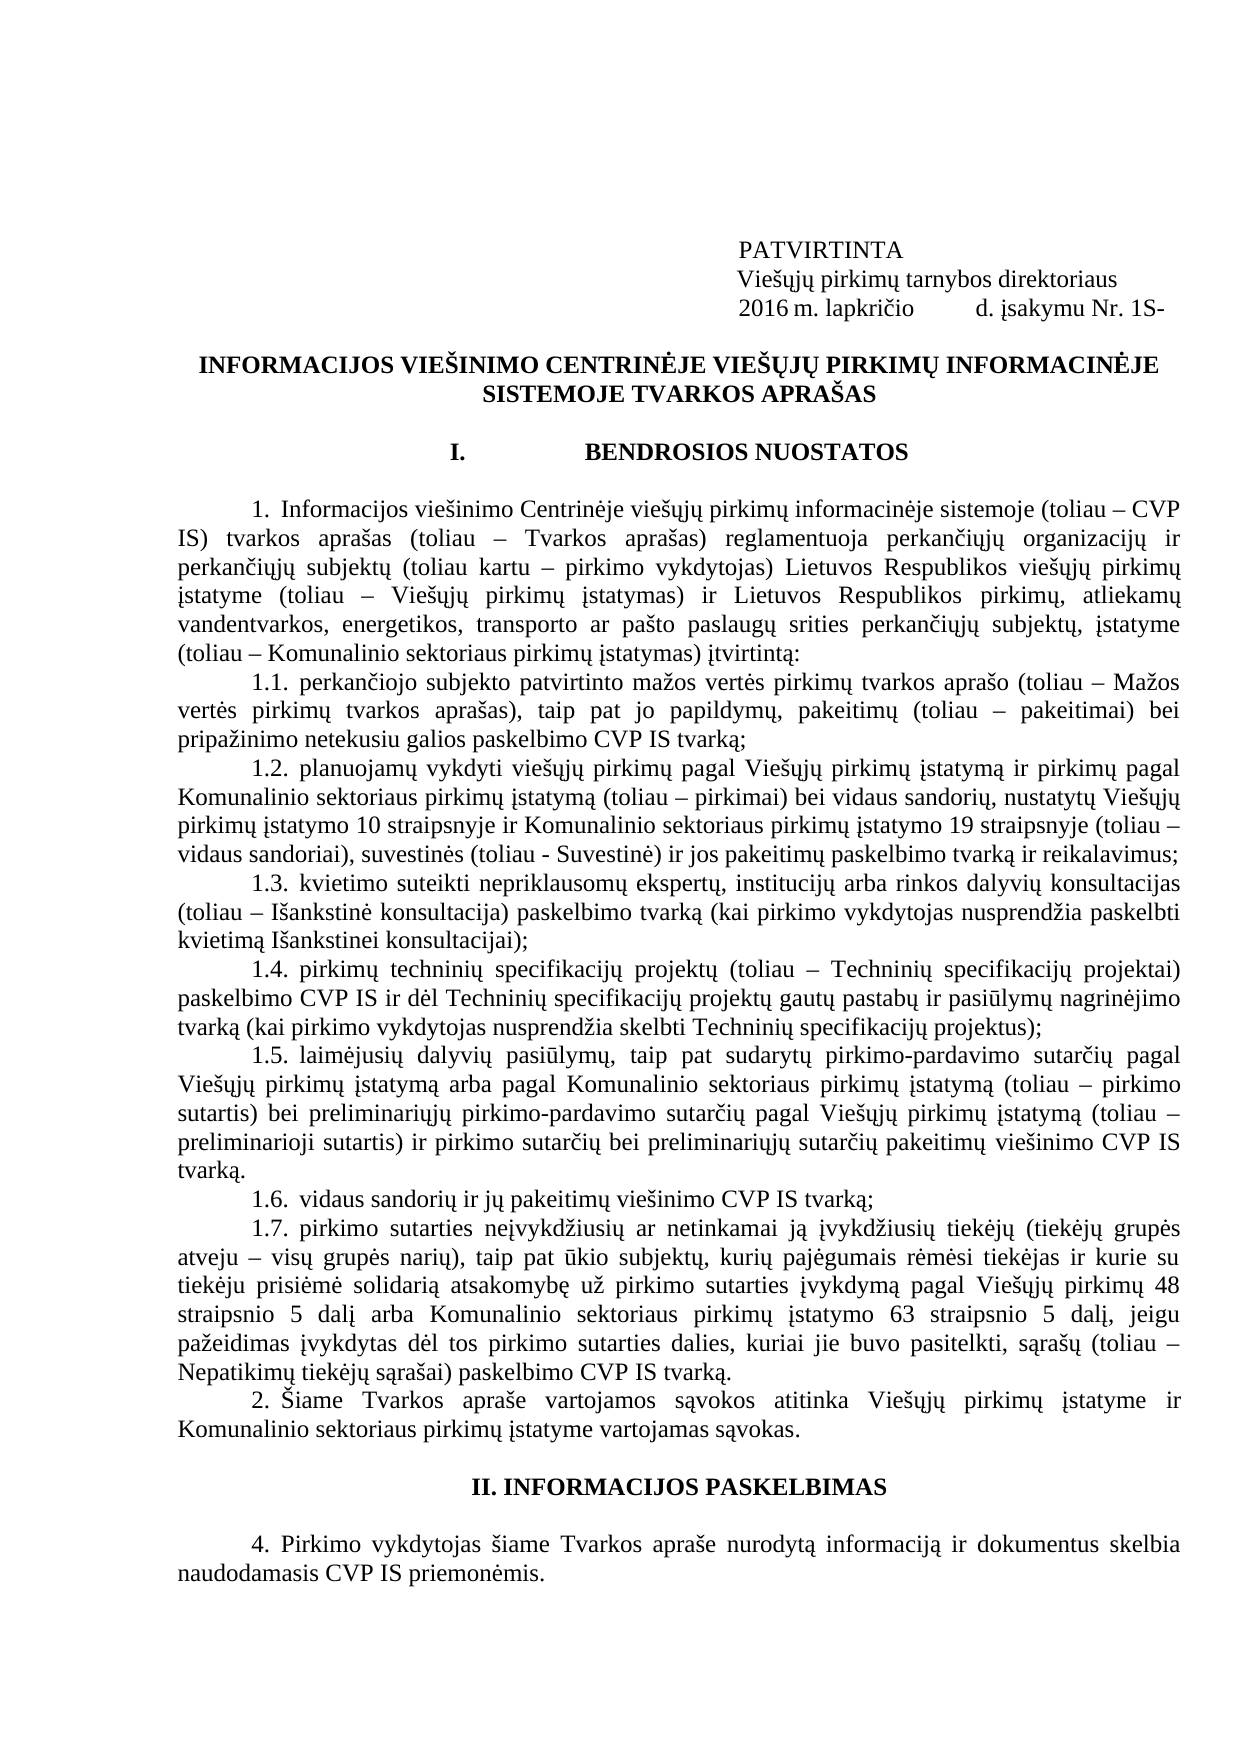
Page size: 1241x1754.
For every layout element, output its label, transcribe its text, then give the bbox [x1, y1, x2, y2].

text 4. Pirkimo vykdytojas šiame Tvarkos apraše nurodytą informaciją ir dokumentus skelbia naudodamasis CVP IS priemonėmis. [177, 1529, 1181, 1587]
text II. INFORMACIJOS PASKELBIMAS [177, 1472, 1181, 1500]
text INFORMACIJOS VIEŠINIMO CENTRINĖJE VIEŠŲJŲ PIRKIMŲ INFORMACINĖJE SISTEMOJE TVARKOS APRAŠAS [177, 350, 1181, 408]
text PATVIRTINTA [177, 235, 1181, 264]
text 2. Šiame Tvarkos apraše vartojamos sąvokos atitinka Viešųjų pirkimų įstatyme ir Komunalinio sektoriaus pirkimų įstatyme vartojamas sąvokas. [177, 1385, 1181, 1443]
text 1.3. kvietimo suteikti nepriklausomų ekspertų, institucijų arba rinkos dalyvių konsultacijas (toliau – Išankstinė konsultacija) paskelbimo tvarką (kai pirkimo vykdytojas nusprendžia paskelbti kvietimą Išankstinei konsultacijai); [177, 868, 1181, 954]
text 1. Informacijos viešinimo Centrinėje viešųjų pirkimų informacinėje sistemoje (toliau – CVP IS) tvarkos aprašas (toliau – Tvarkos aprašas) reglamentuoja perkančiųjų organizacijų ir perkančiųjų subjektų (toliau kartu – pirkimo vykdytojas) Lietuvos Respublikos viešųjų pirkimų įstatyme (toliau – Viešųjų pirkimų įstatymas) ir Lietuvos Respublikos pirkimų, atliekamų vandentvarkos, energetikos, transporto ar pašto paslaugų srities perkančiųjų subjektų, įstatyme (toliau – Komunalinio sektoriaus pirkimų įstatymas) įtvirtintą: [177, 494, 1181, 667]
text Viešųjų pirkimų tarnybos direktoriaus 2016 m. lapkričio d. įsakymu Nr. 1S- [736, 264, 1181, 322]
text 1.1. perkančiojo subjekto patvirtinto mažos vertės pirkimų tvarkos aprašo (toliau – Mažos vertės pirkimų tvarkos aprašas), taip pat jo papildymų, pakeitimų (toliau – pakeitimai) bei pripažinimo netekusiu galios paskelbimo CVP IS tvarką; [177, 667, 1181, 753]
text 1.5. laimėjusių dalyvių pasiūlymų, taip pat sudarytų pirkimo-pardavimo sutarčių pagal Viešųjų pirkimų įstatymą arba pagal Komunalinio sektoriaus pirkimų įstatymą (toliau – pirkimo sutartis) bei preliminariųjų pirkimo-pardavimo sutarčių pagal Viešųjų pirkimų įstatymą (toliau – preliminarioji sutartis) ir pirkimo sutarčių bei preliminariųjų sutarčių pakeitimų viešinimo CVP IS tvarką. [177, 1040, 1181, 1184]
text I. BENDROSIOS NUOSTATOS [177, 437, 1181, 465]
text 1.7. pirkimo sutarties neįvykdžiusių ar netinkamai ją įvykdžiusių tiekėjų (tiekėjų grupės atveju – visų grupės narių), taip pat ūkio subjektų, kurių pajėgumais rėmėsi tiekėjas ir kurie su tiekėju prisiėmė solidarią atsakomybę už pirkimo sutarties įvykdymą pagal Viešųjų pirkimų 48 straipsnio 5 dalį arba Komunalinio sektoriaus pirkimų įstatymo 63 straipsnio 5 dalį, jeigu pažeidimas įvykdytas dėl tos pirkimo sutarties dalies, kuriai jie buvo pasitelkti, sąrašų (toliau – Nepatikimų tiekėjų sąrašai) paskelbimo CVP IS tvarką. [177, 1213, 1181, 1385]
text 1.6. vidaus sandorių ir jų pakeitimų viešinimo CVP IS tvarką; [177, 1184, 1181, 1213]
text 1.4. pirkimų techninių specifikacijų projektų (toliau – Techninių specifikacijų projektai) paskelbimo CVP IS ir dėl Techninių specifikacijų projektų gautų pastabų ir pasiūlymų nagrinėjimo tvarką (kai pirkimo vykdytojas nusprendžia skelbti Techninių specifikacijų projektus); [177, 954, 1181, 1040]
text 1.2. planuojamų vykdyti viešųjų pirkimų pagal Viešųjų pirkimų įstatymą ir pirkimų pagal Komunalinio sektoriaus pirkimų įstatymą (toliau – pirkimai) bei vidaus sandorių, nustatytų Viešųjų pirkimų įstatymo 10 straipsnyje ir Komunalinio sektoriaus pirkimų įstatymo 19 straipsnyje (toliau – vidaus sandoriai), suvestinės (toliau - Suvestinė) ir jos pakeitimų paskelbimo tvarką ir reikalavimus; [177, 753, 1181, 868]
